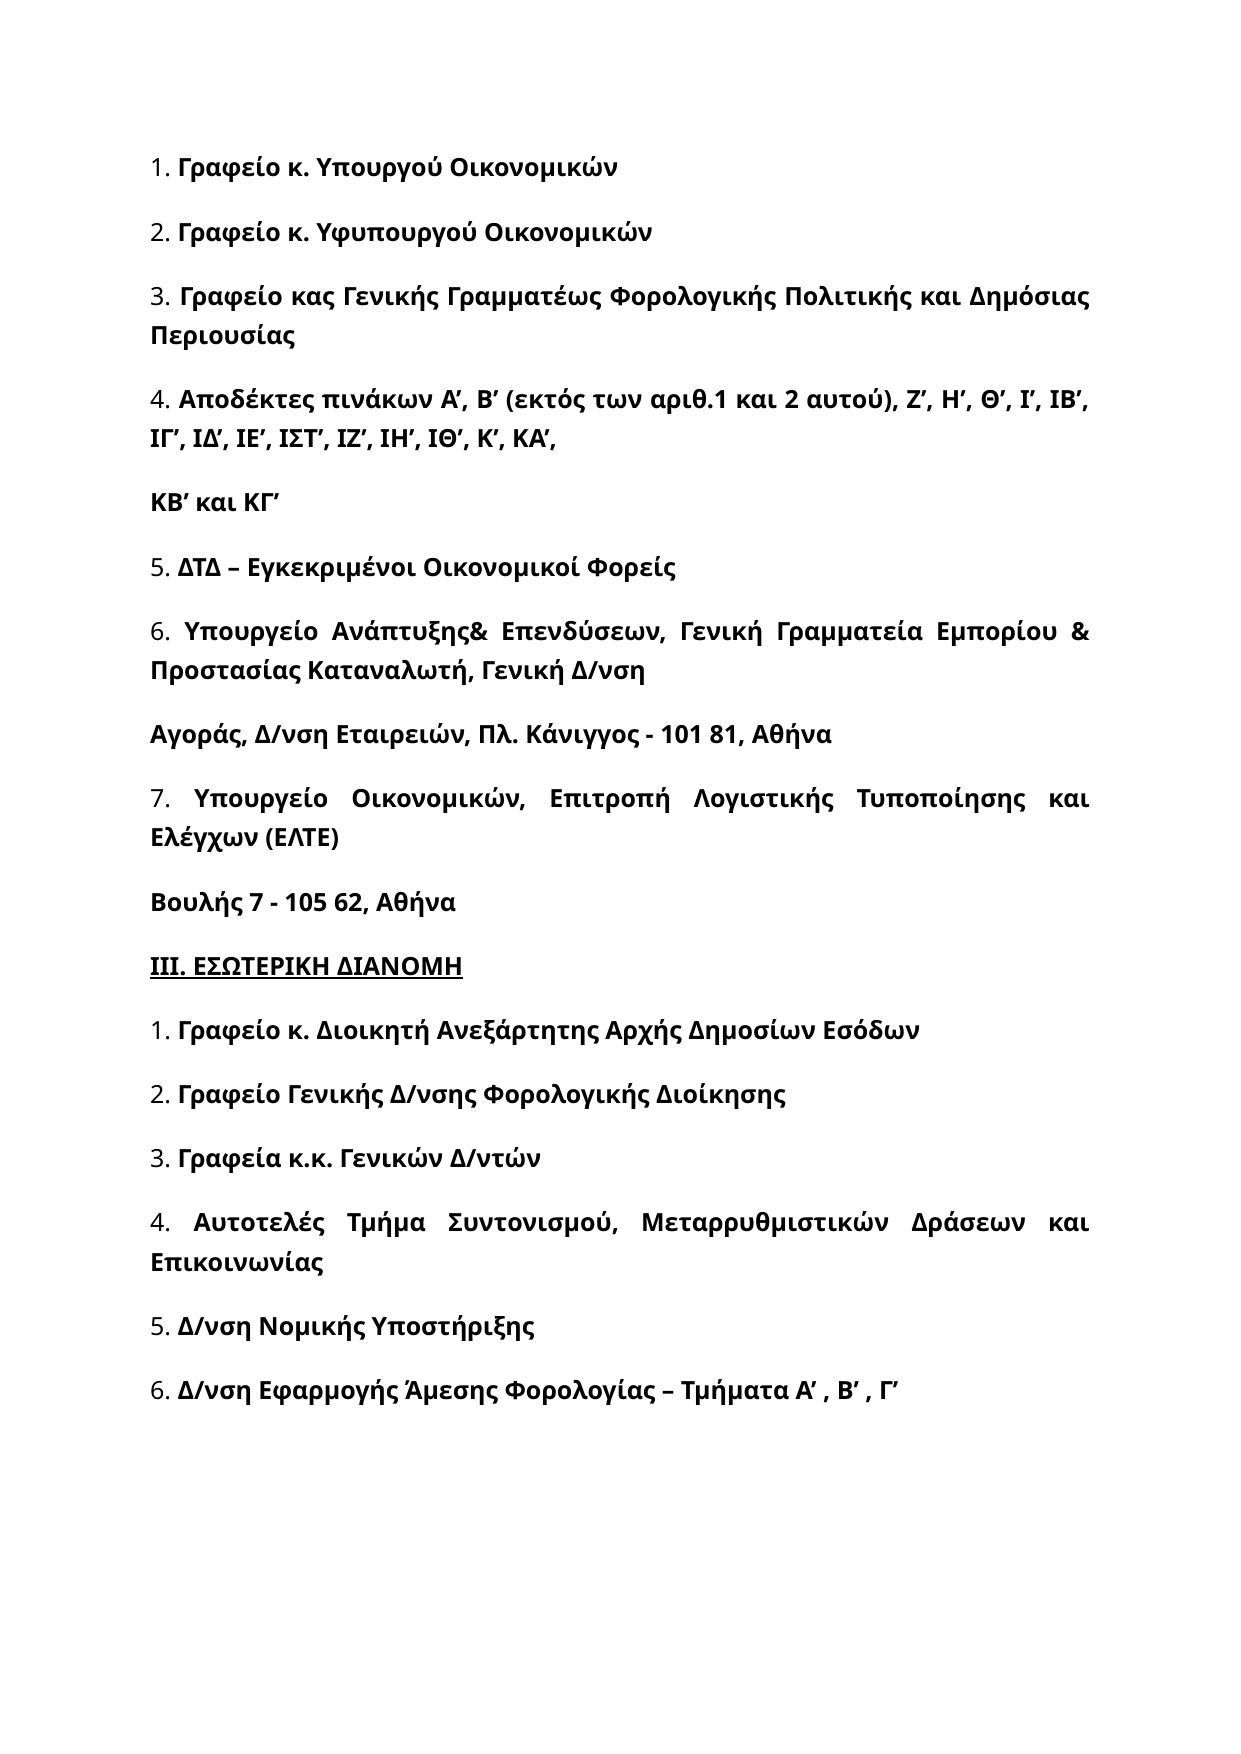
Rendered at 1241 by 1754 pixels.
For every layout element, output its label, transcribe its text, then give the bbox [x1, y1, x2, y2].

text 4. Αποδέκτες πινάκων Α’, Β’ (εκτός των αριθ.1 και 2 αυτού), Ζ’, Η’, Θ’, Ι’, ΙΒ’, ΙΓ’, ΙΔ’, ΙΕ’, ΙΣΤ’, ΙΖ’, ΙΗ’, ΙΘ’, Κ’, ΚΑ’, [150, 382, 1090, 455]
text 5. ΔΤΔ – Εγκεκριμένοι Οικονομικοί Φορείς [150, 549, 1090, 583]
text 2. Γραφείο Γενικής Δ/νσης Φορολογικής Διοίκησης [150, 1077, 1090, 1111]
text Βουλής 7 - 105 62, Αθήνα [150, 884, 1090, 918]
text 1. Γραφείο κ. Υπουργού Οικονομικών [150, 150, 1090, 184]
text 7. Υπουργείο Οικονομικών, Επιτροπή Λογιστικής Τυποποίησης και Ελέγχων (ΕΛΤΕ) [150, 781, 1090, 854]
text 6. Υπουργείο Ανάπτυξης& Επενδύσεων, Γενική Γραμματεία Εμπορίου & Προστασίας Καταναλωτή, Γενική Δ/νση [150, 613, 1090, 687]
text 6. Δ/νση Εφαρμογής Άμεσης Φορολογίας – Τμήματα Α’ , Β’ , Γ’ [150, 1372, 1090, 1407]
text Αγοράς, Δ/νση Εταιρειών, Πλ. Κάνιγγος - 101 81, Αθήνα [150, 717, 1090, 751]
text 1. Γραφείο κ. Διοικητή Ανεξάρτητης Αρχής Δημοσίων Εσόδων [150, 1012, 1090, 1047]
text 4. Αυτοτελές Τμήμα Συντονισμού, Μεταρρυθμιστικών Δράσεων και Επικοινωνίας [150, 1205, 1090, 1278]
text 3. Γραφεία κ.κ. Γενικών Δ/ντών [150, 1141, 1090, 1175]
text ΙΙΙ. ΕΣΩΤΕΡΙΚΗ ΔΙΑΝΟΜΗ [150, 948, 1090, 982]
text ΚΒ’ και ΚΓ’ [150, 485, 1090, 519]
text 3. Γραφείο κας Γενικής Γραμματέως Φορολογικής Πολιτικής και Δημόσιας Περιουσίας [150, 278, 1090, 352]
text 5. Δ/νση Νομικής Υποστήριξης [150, 1308, 1090, 1342]
text 2. Γραφείο κ. Υφυπουργού Οικονομικών [150, 214, 1090, 248]
